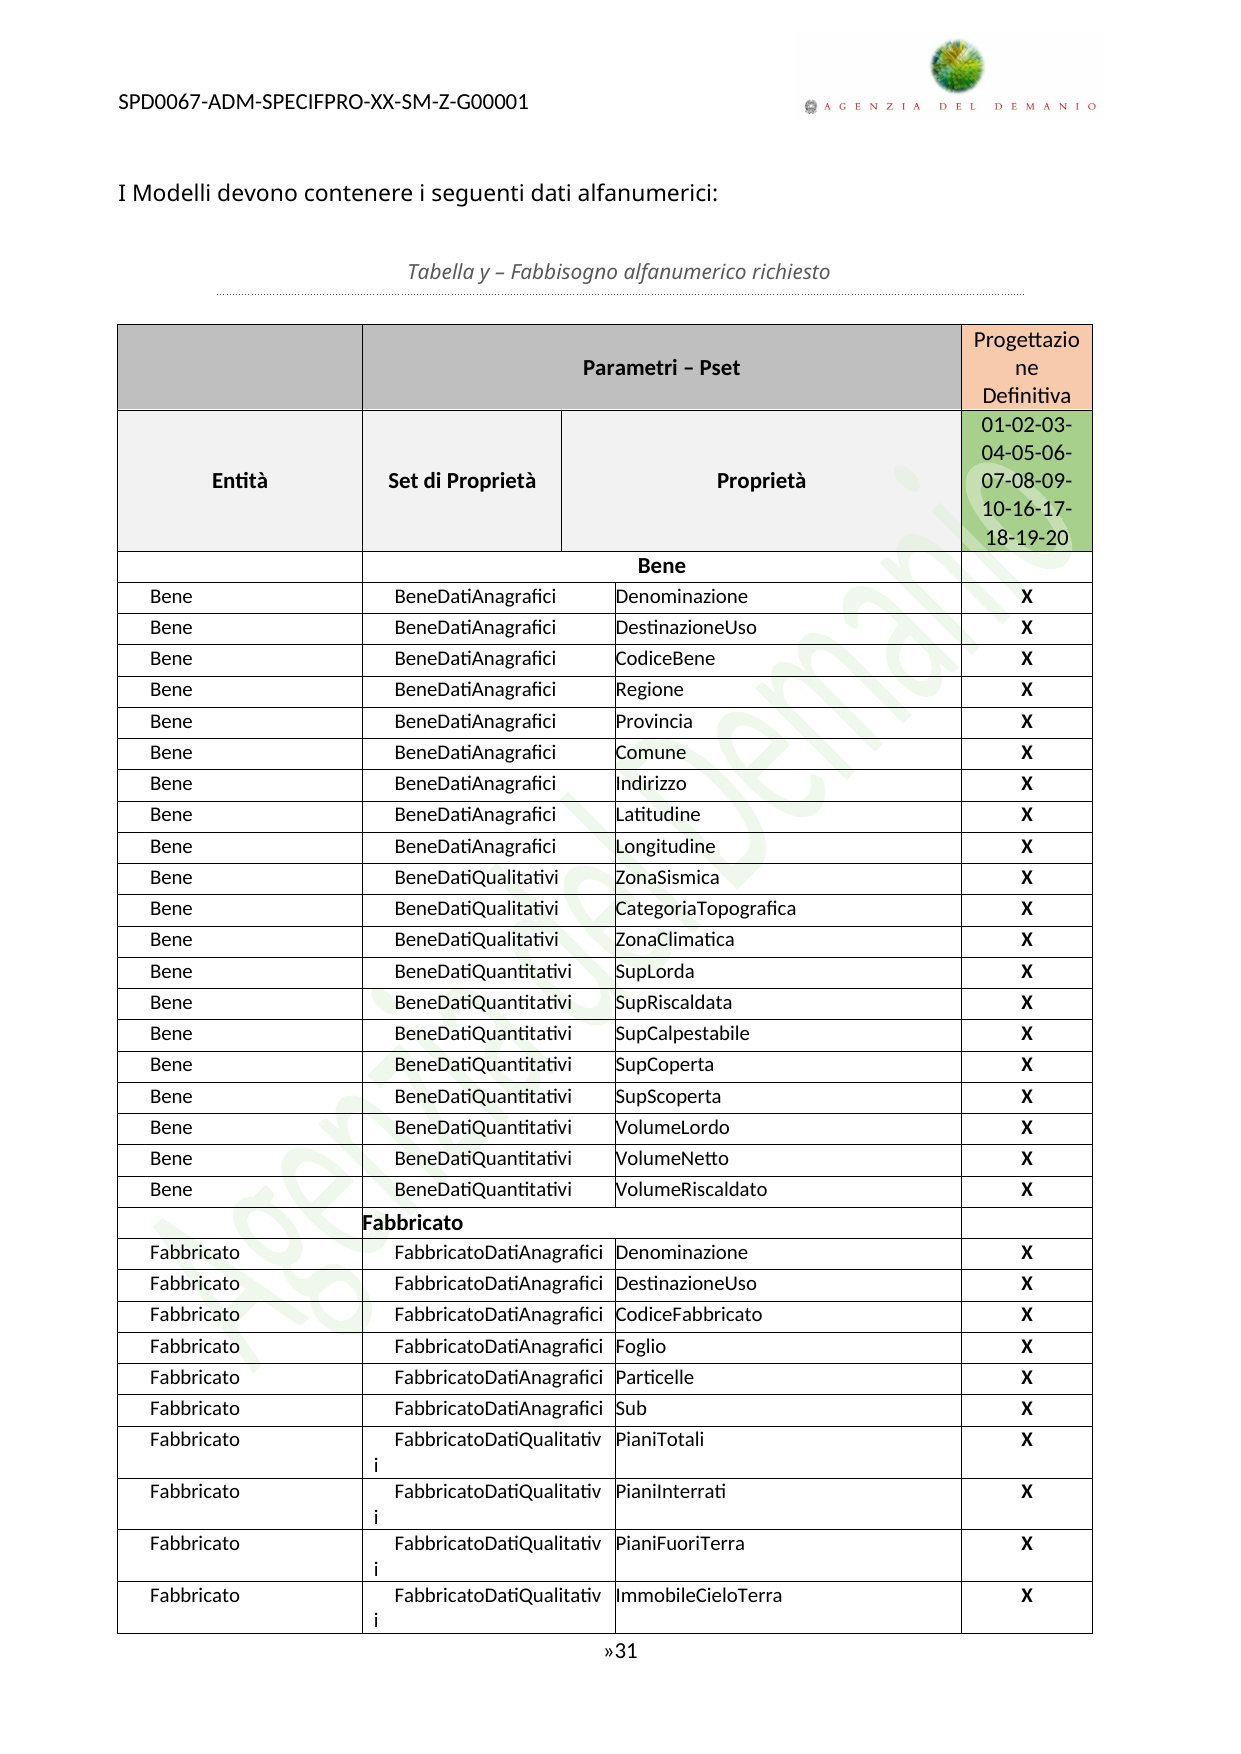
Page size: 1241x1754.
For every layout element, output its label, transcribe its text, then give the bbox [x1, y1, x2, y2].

table_cell BeneDatiQualitativi [363, 927, 516, 957]
table_cell BeneDatiQuantitativi [425, 1083, 487, 1113]
table_cell Bene [118, 677, 362, 707]
table_cell FabbricatoDatiQualitativi [363, 1427, 615, 1477]
table_cell ZonaClimatica [616, 927, 961, 957]
table_cell BeneDatiQuantitativi [560, 989, 600, 1008]
table_cell Comune [672, 739, 732, 769]
table_cell X [427, 1052, 475, 1082]
table_cell Bene [118, 1145, 362, 1176]
table_cell X [578, 1020, 610, 1026]
table_cell Longitudine [700, 833, 749, 863]
table_cell Indirizzo [720, 770, 764, 801]
table_cell BeneDatiQualitativi [499, 864, 615, 894]
table_cell [279, 1208, 329, 1238]
table_cell Fabbricato [291, 1239, 362, 1269]
table_cell BeneDatiQuantitativi [363, 1114, 397, 1144]
table_cell Bene [118, 927, 362, 957]
table_cell Comune [616, 739, 641, 757]
table_cell X [962, 1270, 1092, 1301]
table_cell CategoriaTopografica [672, 895, 961, 926]
table_cell BeneDatiQuantitativi [593, 958, 615, 980]
table_cell X [962, 1364, 1092, 1394]
table_cell X [962, 1052, 1092, 1082]
table_cell [282, 1177, 353, 1207]
table_cell VolumeRiscaldato [616, 1177, 961, 1207]
table_cell [234, 1184, 277, 1207]
table_cell X [523, 1052, 558, 1082]
table_cell Fabbricato [236, 1302, 331, 1332]
table_cell Comune [767, 739, 834, 769]
table_cell [580, 802, 615, 832]
table_cell X [962, 989, 1092, 1019]
table_cell Fabbricato [118, 1427, 362, 1477]
table_cell FluidoTermovettore [456, 1128, 491, 1144]
table_cell [819, 677, 885, 707]
table_cell X [962, 677, 1092, 707]
table_cell Bene [118, 989, 362, 1019]
table_cell Bene [363, 552, 899, 582]
table_cell BeneDatiAnagrafici [363, 770, 615, 801]
table_header Parametri – Pset [363, 325, 961, 409]
table_cell X [962, 833, 1092, 863]
table_cell X [484, 1020, 540, 1051]
table_cell BeneDatiAnagrafici [363, 677, 615, 707]
table_cell FabbricatoDatiQualitativi [363, 1530, 615, 1581]
table_cell X [410, 1025, 444, 1051]
table_cell Fabbricato [241, 1270, 309, 1301]
table_cell FluidoTermovettore [426, 1114, 454, 1144]
table_cell [296, 1177, 335, 1202]
table_cell Indirizzo [758, 770, 961, 801]
table_cell X [962, 1395, 1092, 1426]
table_cell Indirizzo [616, 770, 647, 801]
table_cell X [962, 1145, 1092, 1176]
table_cell [948, 552, 961, 565]
table_cell Comune [732, 739, 771, 766]
table_cell [233, 1208, 301, 1238]
table_cell BeneDatiQuantitativi [363, 1020, 496, 1051]
table_cell [335, 1095, 362, 1113]
table_cell BeneDatiAnagrafici [363, 833, 615, 863]
table_cell X [441, 989, 508, 1019]
table_cell X [962, 802, 1092, 832]
table_cell ElementoCodifica [363, 1152, 387, 1176]
table_cell FabbricatoDatiAnagrafici [363, 1364, 615, 1394]
table_cell X [540, 989, 615, 1019]
table_cell BeneDatiAnagrafici [363, 614, 615, 644]
table_cell BeneDatiQuantitativi [533, 958, 598, 988]
table_cell X [962, 614, 1092, 644]
table_cell [811, 650, 854, 676]
table_cell [118, 552, 362, 582]
table_cell Fabbricato [195, 1239, 282, 1269]
table_cell BeneDatiQuantitativi [471, 989, 575, 1019]
table_cell BeneDatiQuantitativi [446, 1052, 495, 1082]
table_cell [842, 645, 893, 676]
table_cell Fabbricato [118, 1395, 362, 1426]
table_cell [962, 586, 989, 613]
table_cell FluidoTermovettore [364, 1114, 416, 1144]
table_cell BeneDatiQuantitativi [363, 958, 538, 988]
table_cell [322, 1208, 362, 1237]
table_cell Set di Proprietà [363, 411, 561, 551]
table_cell Fabbricato [293, 1270, 317, 1279]
table_cell BeneDatiQuantitativi [456, 1004, 489, 1019]
table_cell [962, 552, 1001, 582]
table_cell Fabbricato [118, 1270, 203, 1301]
table_cell [153, 1217, 192, 1238]
table_cell BeneDatiQualitativi [527, 932, 572, 957]
table_cell [348, 1114, 362, 1144]
table_cell FonteEnergia [410, 1083, 439, 1113]
table_cell X [962, 1020, 1092, 1051]
table_cell Bene [118, 833, 362, 863]
table_cell X [962, 895, 1092, 926]
table_cell Fabbricato [118, 1333, 245, 1363]
table_cell Fabbricato [118, 1582, 362, 1633]
table_cell Comune [824, 739, 961, 769]
table_cell SupLorda [616, 958, 961, 988]
table_cell X [962, 1479, 1092, 1529]
table_cell Foglio [616, 1333, 961, 1363]
table_cell PianiTotali [616, 1427, 961, 1477]
table_cell BeneDatiQuantitativi [409, 1052, 456, 1082]
table_cell X [484, 1052, 516, 1082]
table_cell Fabbricato [258, 1239, 289, 1252]
table_cell Bene [118, 1177, 297, 1207]
table_cell ZonaSismica [641, 864, 961, 894]
table_cell BeneDatiQuantitativi [363, 989, 450, 1019]
table_cell ElementoCodifica [441, 1145, 482, 1169]
table_cell PianiInterrati [616, 1479, 961, 1529]
table_cell Bene [118, 739, 362, 769]
table_cell Bene [118, 864, 362, 894]
table_cell CategoriaTopografica [616, 895, 684, 926]
table_cell X [371, 989, 398, 1014]
text I Modelli devono contenere i seguenti dati alfanumerici: [118, 177, 1122, 208]
table_cell [248, 1211, 288, 1238]
table_cell Bene [118, 1083, 362, 1113]
table_cell X [962, 645, 1092, 676]
table_cell Sub [616, 1395, 961, 1426]
table_cell X [962, 770, 1092, 801]
table_cell Fabbricato [189, 1250, 215, 1269]
table_cell FabbricatoDatiQualitativi [363, 1582, 615, 1633]
table_cell Bene [118, 708, 362, 738]
table_cell Longitudine [616, 833, 709, 863]
table_cell BeneDatiQuantitativi [363, 1145, 429, 1176]
table_cell X [962, 864, 1092, 894]
table_cell Entità [118, 411, 362, 551]
table_cell BeneDatiAnagrafici [363, 708, 615, 738]
table_cell 01-02-03-04-05-06-07-08-09-10-16-17-18-19-20 [962, 411, 1092, 551]
table_cell X [962, 1177, 1092, 1207]
table_cell Denominazione [616, 1239, 961, 1269]
table_cell Bene [118, 1020, 362, 1051]
table_cell BeneDatiQualitativi [363, 895, 535, 926]
table_cell [118, 1208, 241, 1238]
table_cell Bene [118, 614, 362, 644]
table_cell X [979, 583, 1092, 613]
table_cell ZonaSismica [616, 864, 652, 894]
table_cell Latitudine [616, 802, 678, 832]
table_cell [338, 1145, 362, 1169]
table_cell X [962, 1302, 1092, 1332]
table_cell BeneDatiQuantitativi [539, 1052, 615, 1082]
table_cell BeneDatiQualitativi [562, 927, 613, 957]
table_cell Bene [118, 958, 362, 988]
table_cell SupCoperta [616, 1052, 961, 1082]
table_cell X [367, 1052, 424, 1082]
table_cell X [442, 1020, 457, 1030]
table_cell VolumeLordo [616, 1114, 961, 1144]
table_cell X [474, 997, 482, 1008]
table_cell [962, 1208, 1092, 1238]
table_cell BeneDatiQuantitativi [498, 1052, 529, 1082]
table_cell Bene [118, 1052, 362, 1082]
table_cell Comune [640, 754, 695, 769]
table_cell Bene [118, 645, 362, 676]
table_cell [918, 583, 961, 613]
table_cell BeneDatiAnagrafici [363, 802, 590, 832]
table_cell BeneDatiQuantitativi [477, 1083, 615, 1113]
table_cell X [962, 958, 1092, 988]
table_cell [875, 677, 961, 707]
table_cell Indirizzo [638, 770, 729, 801]
table_cell X [962, 1239, 1092, 1269]
table_cell SupScoperta [616, 1083, 961, 1113]
table_cell Particelle [616, 1364, 961, 1394]
table_cell [783, 679, 829, 707]
table_cell X [440, 1059, 447, 1069]
table_cell Fabbricato [320, 1302, 358, 1320]
table_cell [329, 1177, 362, 1207]
table_cell FabbricatoDatiAnagrafici [363, 1333, 615, 1363]
table_cell BeneDatiQualitativi [578, 880, 615, 894]
table_cell Bene [118, 802, 362, 832]
table_cell BeneDatiQuantitativi [363, 1052, 389, 1082]
table_cell Fabbricato [363, 1208, 961, 1238]
table_cell X [962, 1333, 1092, 1363]
table_cell X [962, 1530, 1092, 1581]
table_cell [909, 552, 958, 582]
table_cell FabbricatoDatiAnagrafici [363, 1270, 615, 1301]
table_cell X [962, 708, 1092, 738]
table_cell BeneDatiAnagrafici [363, 739, 615, 769]
table_cell Regione [616, 677, 774, 707]
table_cell Fabbricato [118, 1479, 362, 1529]
table_cell [299, 1208, 362, 1238]
table_cell BeneDatiAnagrafici [363, 645, 615, 676]
table_cell ElementoFase [370, 1177, 418, 1207]
table_cell [849, 708, 961, 738]
table_cell BeneDatiQualitativi [579, 895, 615, 920]
table_cell FabbricatoDatiAnagrafici [363, 1302, 615, 1332]
table_cell X [962, 1083, 1092, 1113]
table_cell SupCalpestabile [616, 1020, 961, 1051]
table_cell BeneDatiQualitativi [363, 864, 509, 894]
table_cell [900, 645, 931, 676]
table_cell X [962, 1114, 1092, 1144]
table_cell FonteEnergia [458, 1083, 506, 1113]
table_cell BeneDatiAnagrafici [363, 583, 615, 613]
table_cell X [962, 739, 1092, 769]
table_header [118, 325, 362, 409]
table_cell BeneDatiQuantitativi [363, 1083, 425, 1113]
table_cell CodiceFabbricato [616, 1302, 961, 1332]
table_cell BeneDatiQualitativi [530, 895, 580, 926]
table_cell DestinazioneUso [616, 614, 898, 644]
table_cell [318, 1114, 355, 1144]
table_cell Fabbricato [118, 1302, 224, 1332]
table_cell [991, 552, 1092, 582]
table_cell Fabbricato [198, 1270, 244, 1301]
table_cell Bene [118, 895, 362, 926]
table_cell Fabbricato [118, 1239, 181, 1269]
table_cell Longitudine [764, 833, 961, 863]
table_cell DestinazioneUso [616, 1270, 961, 1301]
table_cell [938, 645, 961, 676]
table_cell BeneDatiQuantitativi [510, 1020, 615, 1051]
table_cell FonteEnergia [363, 1098, 385, 1113]
table_cell [907, 614, 959, 644]
table_cell X [391, 1043, 407, 1051]
table_cell ElementoDatiAnagrafici [363, 1210, 390, 1238]
table_cell X [441, 997, 447, 1008]
table_cell Denominazione [616, 583, 928, 613]
table_cell PianiFuoriTerra [616, 1530, 961, 1581]
table_cell Bene [118, 583, 362, 613]
table_cell Provincia [616, 708, 803, 738]
table_cell BeneDatiQuantitativi [418, 1145, 615, 1176]
table_cell Bene [118, 1114, 338, 1144]
table_cell [241, 1333, 362, 1363]
table_cell BeneDatiQuantitativi [363, 1177, 399, 1207]
table_cell Latitudine [669, 802, 748, 832]
table_cell SupRiscaldata [616, 989, 961, 1019]
table_cell Fabbricato [318, 1281, 358, 1301]
table_cell X [962, 1427, 1092, 1477]
table_cell Fabbricato [118, 1364, 362, 1394]
table_cell X [962, 1582, 1092, 1633]
table_cell Fabbricato [118, 1530, 362, 1581]
table_cell ImmobileCieloTerra [616, 1582, 961, 1633]
text Tabella y – Fabbisogno alfanumerico richiesto [216, 257, 1024, 295]
table_cell [793, 708, 860, 738]
table_cell BeneDatiQuantitativi [389, 1177, 615, 1207]
table_cell VolumeNetto [616, 1145, 961, 1176]
table_cell FonteEnergia [497, 1083, 541, 1099]
table_cell BeneDatiQuantitativi [387, 1114, 440, 1144]
table_cell Proprietà [562, 411, 961, 551]
table_cell Bene [118, 770, 362, 801]
table_cell Latitudine [748, 802, 961, 832]
table_cell ElementoCodifica [399, 1145, 448, 1176]
table_header Progettazione Definitiva [962, 325, 1092, 409]
table_cell BeneDatiQuantitativi [440, 1114, 615, 1144]
table_cell [281, 1147, 350, 1176]
table_cell X [488, 1031, 493, 1039]
table_cell FabbricatoDatiQualitativi [363, 1479, 615, 1529]
table_cell CodiceBene [616, 645, 803, 676]
table_cell FabbricatoDatiAnagrafici [363, 1395, 615, 1426]
table_cell FabbricatoDatiAnagrafici [363, 1239, 615, 1269]
table_cell X [962, 927, 1092, 957]
